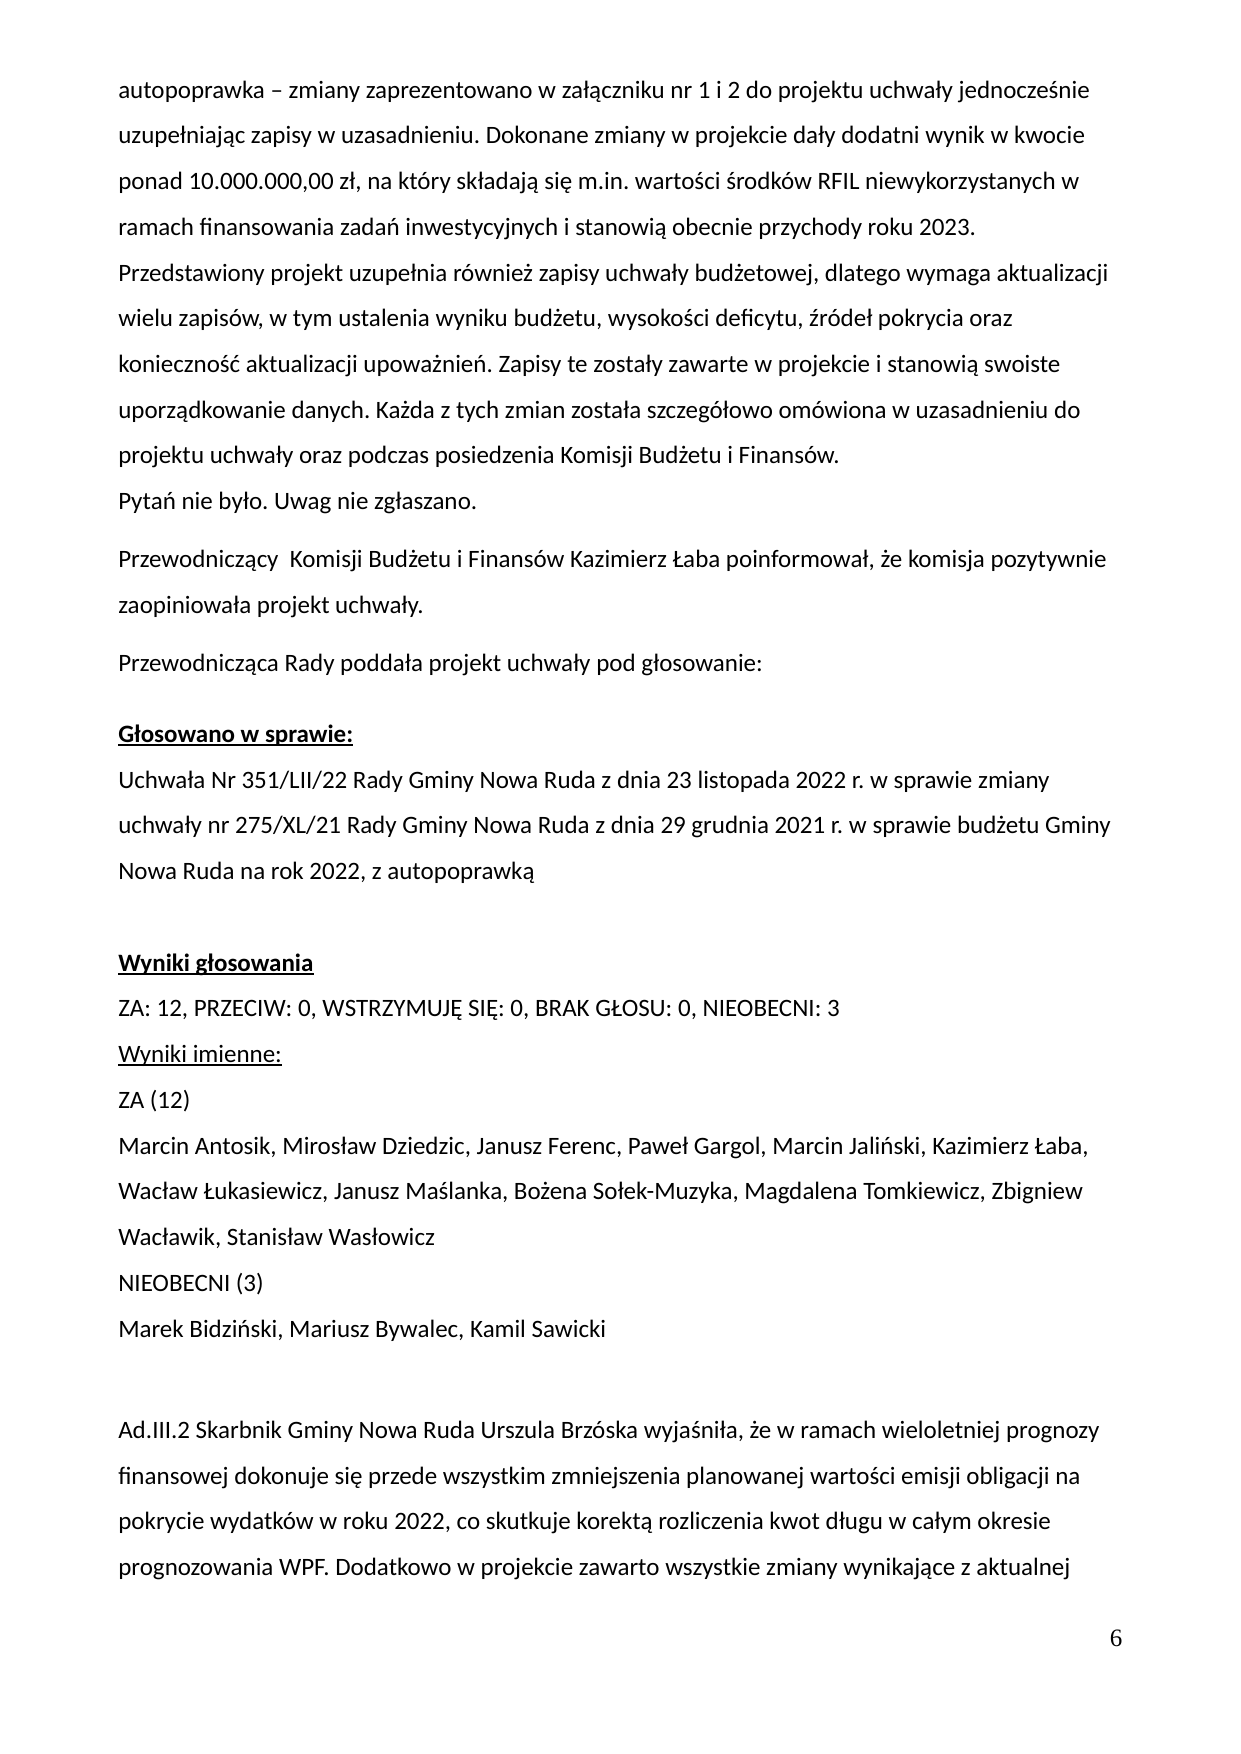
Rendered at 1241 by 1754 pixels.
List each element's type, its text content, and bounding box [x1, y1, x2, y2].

text Ad.III.2 Skarbnik Gminy Nowa Ruda Urszula Brzóska wyjaśniła, że w ramach wieloletniej prognozy finansowej dokonuje się przede wszystkim zmniejszenia planowanej wartości emisji obligacji na pokrycie wydatków w roku 2022, co skutkuje korektą rozliczenia kwot długu w całym okresie prognozowania WPF. Dodatkowo w projekcie zawarto wszystkie zmiany wynikające z aktualnej [118, 1414, 1122, 1582]
list Przewodnicząca Rady poddała projekt uchwały pod głosowanie: [118, 647, 1122, 678]
text Przewodniczący Komisji Budżetu i Finansów Kazimierz Łaba poinformował, że komisja pozytywnie zaopiniowała projekt uchwały. [118, 543, 1122, 620]
text autopoprawka – zmiany zaprezentowano w załączniku nr 1 i 2 do projektu uchwały jednocześnie uzupełniając zapisy w uzasadnieniu. Dokonane zmiany w projekcie dały dodatni wynik w kwocie ponad 10.000.000,00 zł, na który składają się m.in. wartości środków RFIL niewykorzystanych w ramach finansowania zadań inwestycyjnych i stanowią obecnie przychody roku 2023. Przedstawiony projekt uzupełnia również zapisy uchwały budżetowej, dlatego wymaga aktualizacji wielu zapisów, w tym ustalenia wyniku budżetu, wysokości deficytu, źródeł pokrycia oraz konieczność aktualizacji upoważnień. Zapisy te zostały zawarte w projekcie i stanowią swoiste uporządkowanie danych. Każda z tych zmian została szczegółowo omówiona w uzasadnieniu do projektu uchwały oraz podczas posiedzenia Komisji Budżetu i Finansów. [118, 74, 1122, 470]
text Pytań nie było. Uwag nie zgłaszano. [118, 485, 1122, 516]
list Głosowano w sprawie: Uchwała Nr 351/LII/22 Rady Gminy Nowa Ruda z dnia 23 listopada 2022 r. w sprawie zmiany uchwały nr 275/XL/21 Rady Gminy Nowa Ruda z dnia 29 grudnia 2021 r. w sprawie budżetu Gminy Nowa Ruda na rok 2022, z autopoprawką Wyniki głosowania ZA: 12, PRZECIW: 0, WSTRZYMUJĘ SIĘ: 0, BRAK GŁOSU: 0, NIEOBECNI: 3 Wyniki imienne: ZA (12) Marcin Antosik, Mirosław Dziedzic, Janusz Ferenc, Paweł Gargol, Marcin Jaliński, Kazimierz Łaba, Wacław Łukasiewicz, Janusz Maślanka, Bożena Sołek-Muzyka, Magdalena Tomkiewicz, Zbigniew Wacławik, Stanisław Wasłowicz NIEOBECNI (3) Marek Bidziński, Mariusz Bywalec, Kamil Sawicki [118, 718, 1122, 1343]
